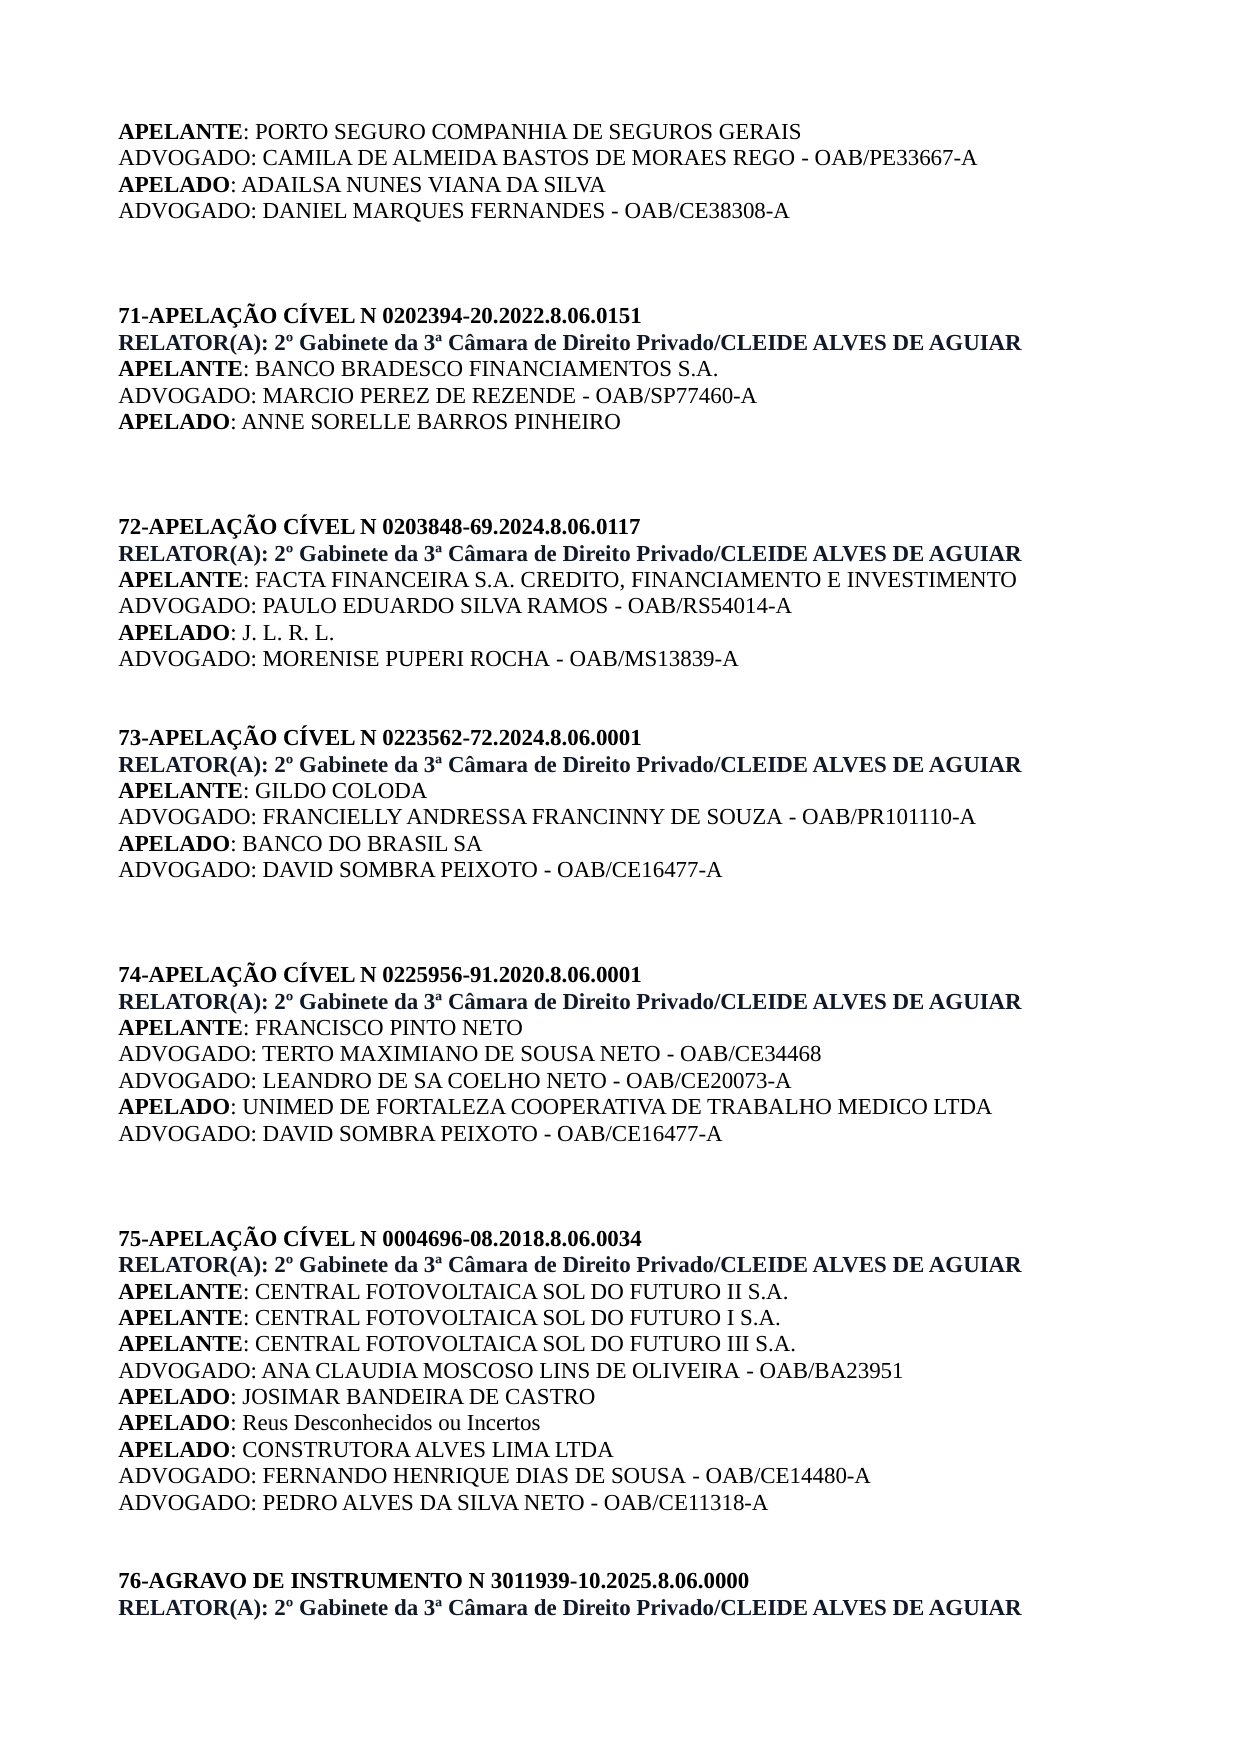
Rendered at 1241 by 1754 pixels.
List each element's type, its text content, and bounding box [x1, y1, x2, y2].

text APELANTE: PORTO SEGURO COMPANHIA DE SEGUROS GERAIS ADVOGADO: CAMILA DE ALMEIDA BASTOS DE MORAES REGO - OAB/PE33667-A APELADO: ADAILSA NUNES VIANA DA SILVA ADVOGADO: DANIEL MARQUES FERNANDES - OAB/CE38308-A 71-APELAÇÃO CÍVEL N 0202394-20.2022.8.06.0151 RELATOR(A): 2º Gabinete da 3ª Câmara de Direito Privado/CLEIDE ALVES DE AGUIAR APELANTE: BANCO BRADESCO FINANCIAMENTOS S.A. ADVOGADO: MARCIO PEREZ DE REZENDE - OAB/SP77460-A APELADO: ANNE SORELLE BARROS PINHEIRO 72-APELAÇÃO CÍVEL N 0203848-69.2024.8.06.0117 RELATOR(A): 2º Gabinete da 3ª Câmara de Direito Privado/CLEIDE ALVES DE AGUIAR APELANTE: FACTA FINANCEIRA S.A. CREDITO, FINANCIAMENTO E INVESTIMENTO ADVOGADO: PAULO EDUARDO SILVA RAMOS - OAB/RS54014-A APELADO: J. L. R. L. ADVOGADO: MORENISE PUPERI ROCHA - OAB/MS13839-A 73-APELAÇÃO CÍVEL N 0223562-72.2024.8.06.0001 RELATOR(A): 2º Gabinete da 3ª Câmara de Direito Privado/CLEIDE ALVES DE AGUIAR APELANTE: GILDO COLODA ADVOGADO: FRANCIELLY ANDRESSA FRANCINNY DE SOUZA - OAB/PR101110-A APELADO: BANCO DO BRASIL SA ADVOGADO: DAVID SOMBRA PEIXOTO - OAB/CE16477-A 74-APELAÇÃO CÍVEL N 0225956-91.2020.8.06.0001 RELATOR(A): 2º Gabinete da 3ª Câmara de Direito Privado/CLEIDE ALVES DE AGUIAR APELANTE: FRANCISCO PINTO NETO ADVOGADO: TERTO MAXIMIANO DE SOUSA NETO - OAB/CE34468 ADVOGADO: LEANDRO DE SA COELHO NETO - OAB/CE20073-A APELADO: UNIMED DE FORTALEZA COOPERATIVA DE TRABALHO MEDICO LTDA ADVOGADO: DAVID SOMBRA PEIXOTO - OAB/CE16477-A 75-APELAÇÃO CÍVEL N 0004696-08.2018.8.06.0034 RELATOR(A): 2º Gabinete da 3ª Câmara de Direito Privado/CLEIDE ALVES DE AGUIAR APELANTE: CENTRAL FOTOVOLTAICA SOL DO FUTURO II S.A. APELANTE: CENTRAL FOTOVOLTAICA SOL DO FUTURO I S.A. APELANTE: CENTRAL FOTOVOLTAICA SOL DO FUTURO III S.A. ADVOGADO: ANA CLAUDIA MOSCOSO LINS DE OLIVEIRA - OAB/BA23951 APELADO: JOSIMAR BANDEIRA DE CASTRO APELADO: Reus Desconhecidos ou Incertos APELADO: CONSTRUTORA ALVES LIMA LTDA ADVOGADO: FERNANDO HENRIQUE DIAS DE SOUSA - OAB/CE14480-A ADVOGADO: PEDRO ALVES DA SILVA NETO - OAB/CE11318-A 76-AGRAVO DE INSTRUMENTO N 3011939-10.2025.8.06.0000 RELATOR(A): 2º Gabinete da 3ª Câmara de Direito Privado/CLEIDE ALVES DE AGUIAR [118, 118, 1122, 1620]
